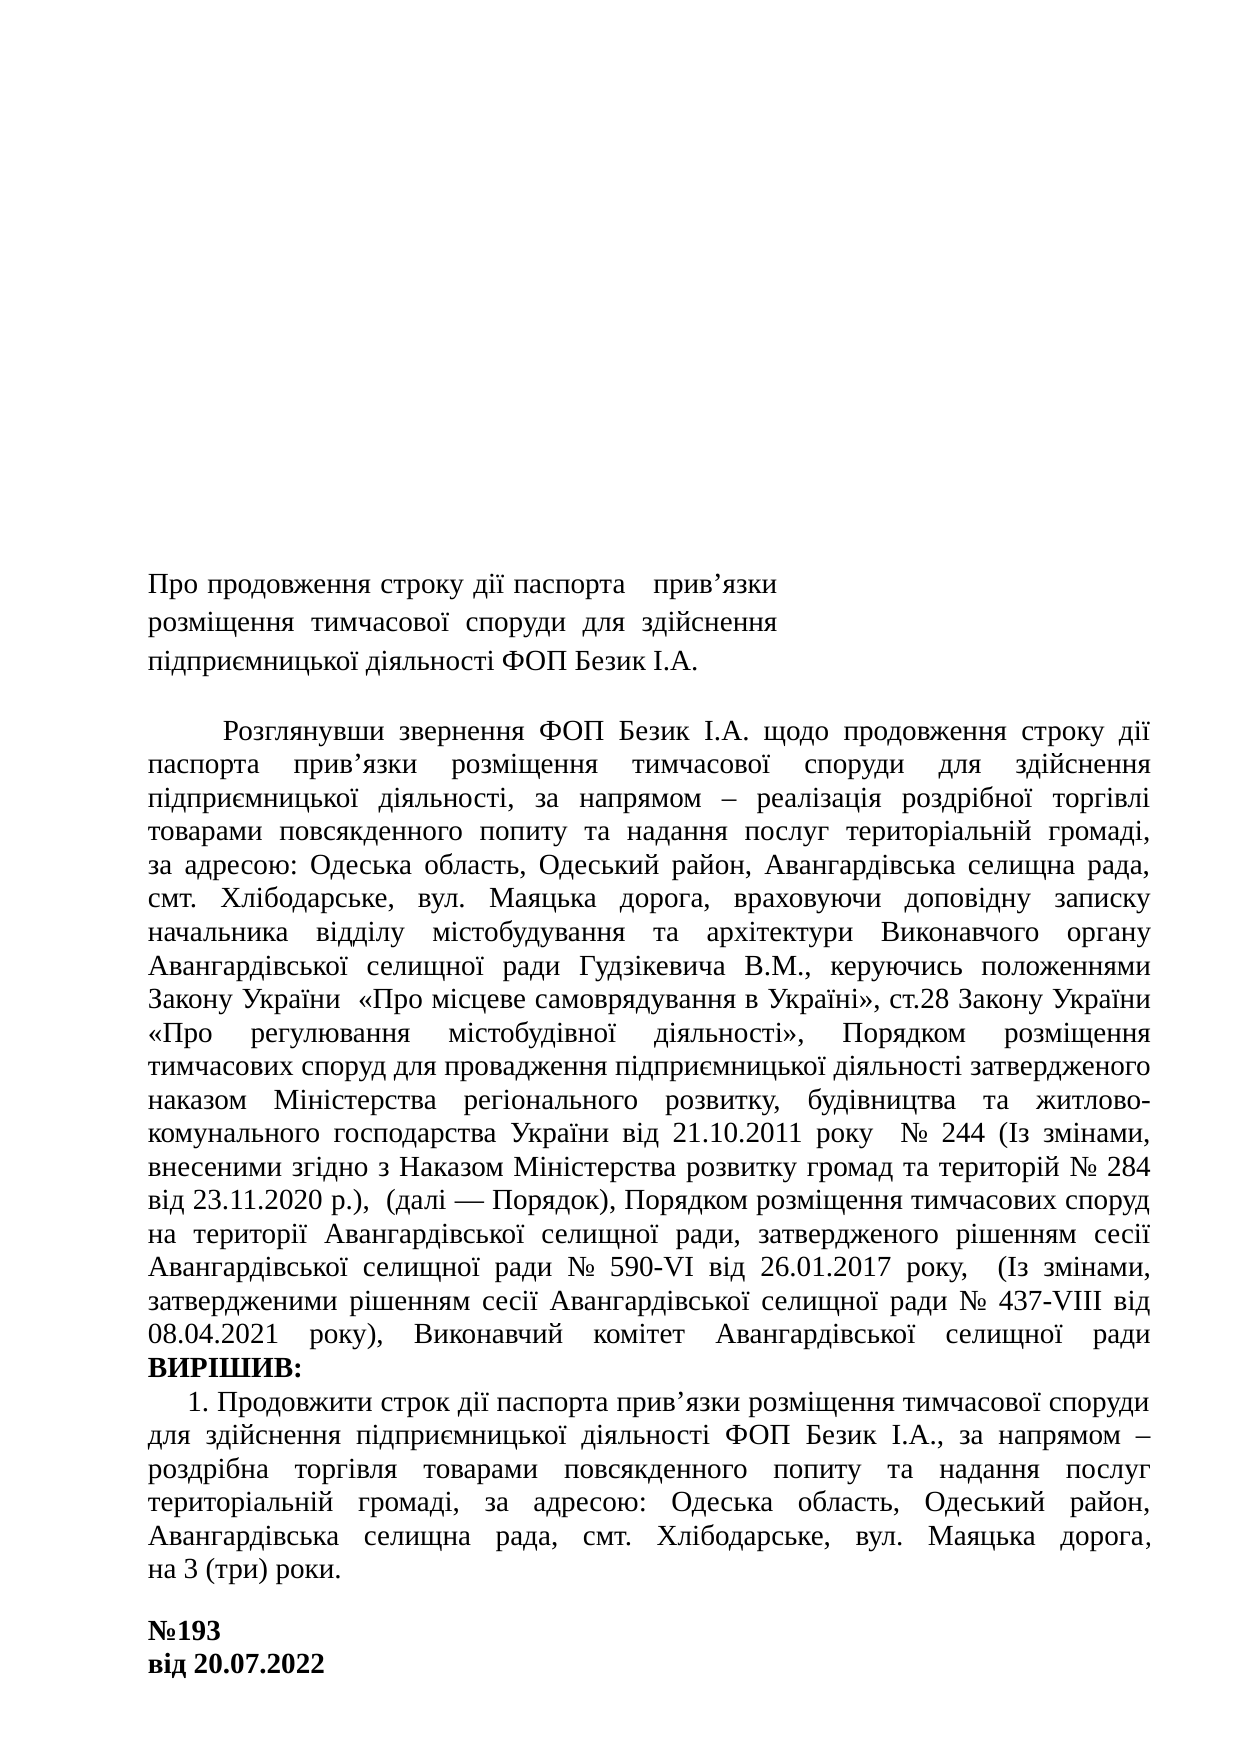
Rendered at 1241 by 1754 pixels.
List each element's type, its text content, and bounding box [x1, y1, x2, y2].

text 1. Продовжити строк дії паспорта прив’язки розміщення тимчасової споруди для здійснення підприємницької діяльності ФОП Безик І.А., за напрямом – роздрібна торгівля товарами повсякденного попиту та надання послуг територіальній громаді, за адресою: Одеська область, Одеський район, Авангардівська селищна рада, смт. Хлібодарське, вул. Маяцька дорога, на 3 (три) роки. [148, 1384, 1152, 1585]
text Про продовження строку дії паспорта прив’язки розміщення тимчасової споруди для здійснення підприємницької діяльності ФОП Безик І.А. [148, 566, 778, 677]
text від 20.07.2022 [148, 1646, 1152, 1680]
text №193 [148, 1613, 1152, 1646]
text Розглянувши звернення ФОП Безик І.А. щодо продовження строку дії паспорта прив’язки розміщення тимчасової споруди для здійснення підприємницької діяльності, за напрямом – реалізація роздрібної торгівлі товарами повсякденного попиту та надання послуг територіальній громаді, за адресою: Одеська область, Одеський район, Авангардівська селищна рада, смт. Хлібодарське, вул. Маяцька дорога, враховуючи доповідну записку начальника відділу містобудування та архітектури Виконавчого органу Авангардівської селищної ради Гудзікевича В.М., керуючись положеннями Закону України «Про місцеве самоврядування в Україні», ст.28 Закону України «Про регулювання містобудівної діяльності», Порядком розміщення тимчасових споруд для провадження підприємницької діяльності затвердженого наказом Міністерства регіонального розвитку, будівництва та житлово-комунального господарства України від 21.10.2011 року № 244 (Із змінами, внесеними згідно з Наказом Міністерства розвитку громад та територій № 284 від 23.11.2020 р.), (далі — Порядок), Порядком розміщення тимчасових споруд на території Авангардівської селищної ради, затвердженого рішенням сесії Авангардівської селищної ради № 590-VI від 26.01.2017 року, (Із змінами, затвердженими рішенням сесії Авангардівської селищної ради № 437-VIII від 08.04.2021 року), Виконавчий комітет Авангардівської селищної ради ВИРІШИВ: [148, 713, 1152, 1384]
